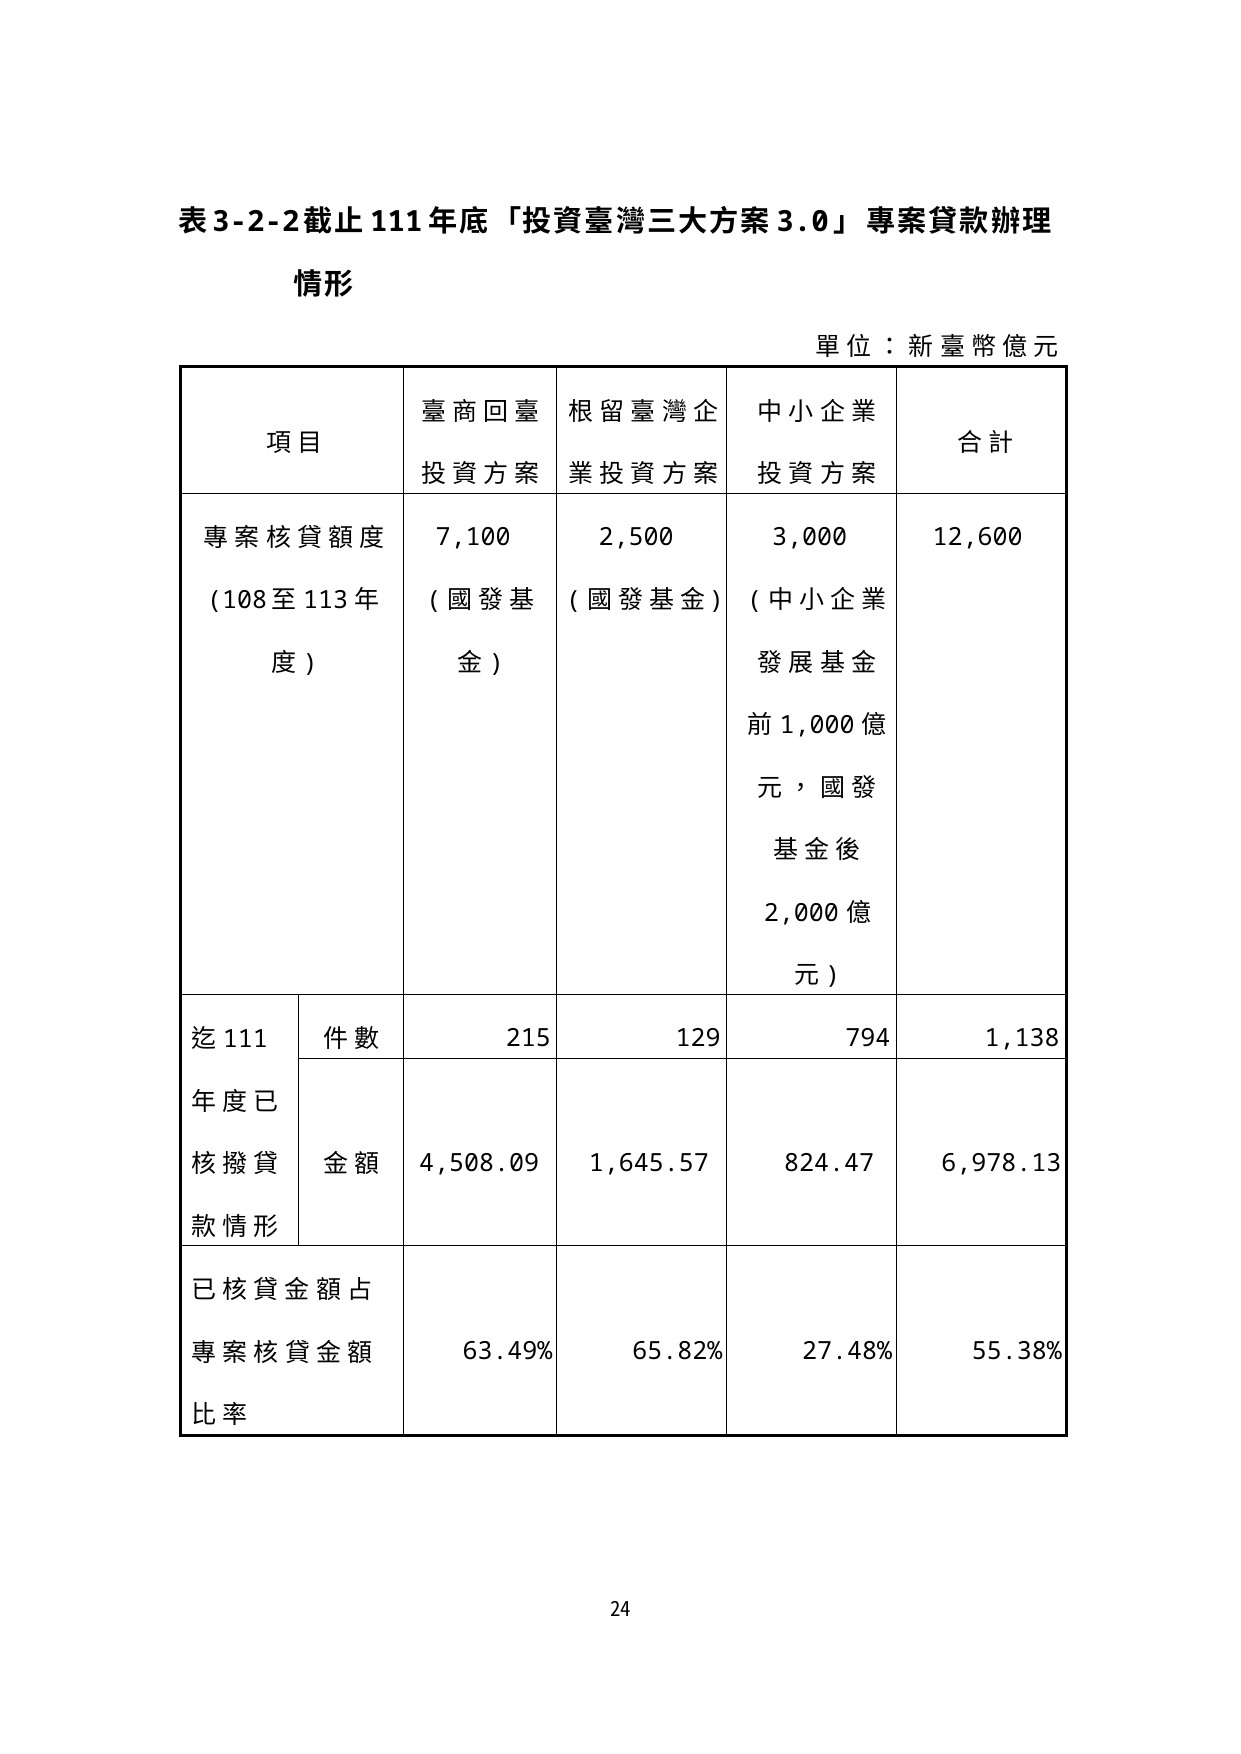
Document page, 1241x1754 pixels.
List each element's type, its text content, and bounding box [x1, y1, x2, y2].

table_cell 12,600 [897, 494, 1065, 994]
table_cell 794 [727, 995, 896, 1057]
table_cell 7,100 (國發基金) [404, 494, 556, 994]
table_header 臺商回臺投資方案 [404, 368, 556, 493]
table_cell 1,138 [897, 995, 1065, 1057]
table_cell 824.47 [727, 1059, 896, 1245]
table_cell 3,000 (中小企業發展基金前1,000億元，國發基金後2,000億元) [727, 494, 896, 994]
table_cell 1,645.57 [557, 1059, 726, 1245]
table_cell 27.48% [727, 1246, 896, 1433]
table_cell 金額 [299, 1059, 403, 1245]
table_cell 215 [404, 995, 556, 1057]
table_cell 55.38% [897, 1246, 1065, 1433]
table_cell 迄111年度已核撥貸款情形 [182, 995, 298, 1245]
table_cell 件數 [299, 995, 403, 1057]
text 表3-2-2截止111年底「投資臺灣三大方案3.0」專案貸款辦理情形 [177, 177, 1063, 302]
table_cell 6,978.13 [897, 1059, 1065, 1245]
table_header 項目 [182, 368, 403, 493]
table_cell 129 [557, 995, 726, 1057]
table_cell 已核貸金額占專案核貸金額比率 [182, 1246, 403, 1433]
table_header 中小企業投資方案 [727, 368, 896, 493]
table_header 根留臺灣企業投資方案 [557, 368, 726, 493]
table_cell 63.49% [404, 1246, 556, 1433]
table_cell 4,508.09 [404, 1059, 556, 1245]
table_cell 65.82% [557, 1246, 726, 1433]
table_cell 2,500 (國發基金) [557, 494, 726, 994]
text 單位：新臺幣億元 [177, 302, 1063, 365]
table_header 合計 [897, 368, 1065, 493]
table_cell 專案核貸額度 (108至113年度) [182, 494, 403, 994]
